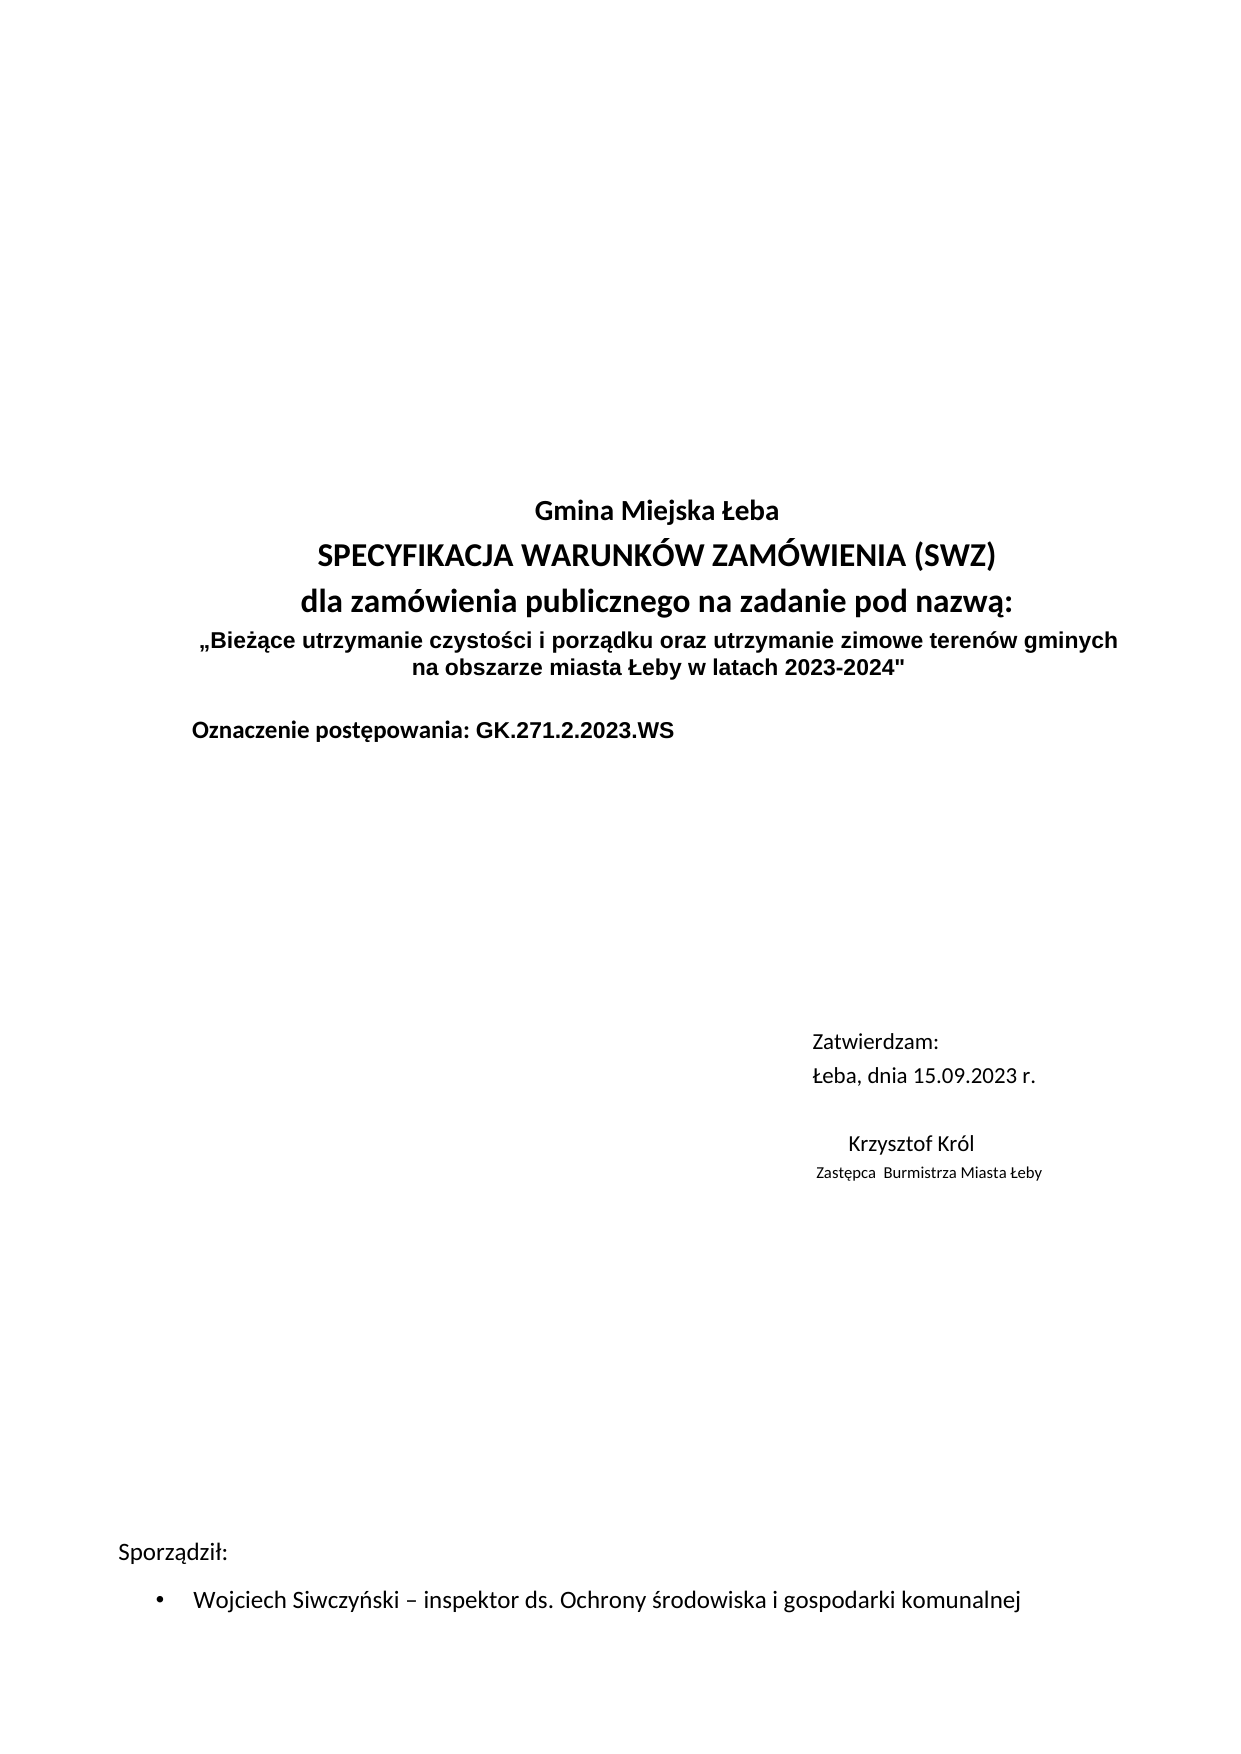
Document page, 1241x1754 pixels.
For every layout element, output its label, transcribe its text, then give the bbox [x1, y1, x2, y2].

text „Bieżące utrzymanie czystości i porządku oraz utrzymanie zimowe terenów gminych na obszarze miasta Łeby w latach 2023-2024" [195, 627, 1122, 680]
text Łeba, dnia 15.09.2023 r. [812, 1061, 1122, 1089]
text Gmina Miejska Łeba [118, 492, 1122, 528]
list Wojciech Siwczyński – inspektor ds. Ochrony środowiska i gospodarki komunalnej [156, 1585, 1122, 1615]
text Zastępca Burmistrza Miasta Łeby [812, 1163, 1122, 1183]
text dla zamówienia publicznego na zadanie pod nazwą: [118, 580, 1122, 621]
text Krzysztof Król [812, 1129, 1122, 1157]
text Oznaczenie postępowania: GK.271.2.2023.WS [118, 714, 1122, 744]
text SPECYFIKACJA WARUNKÓW ZAMÓWIENIA (SWZ) [118, 534, 1122, 574]
text Sporządził: [118, 1536, 1122, 1567]
text Zatwierdzam: [812, 1027, 1122, 1055]
